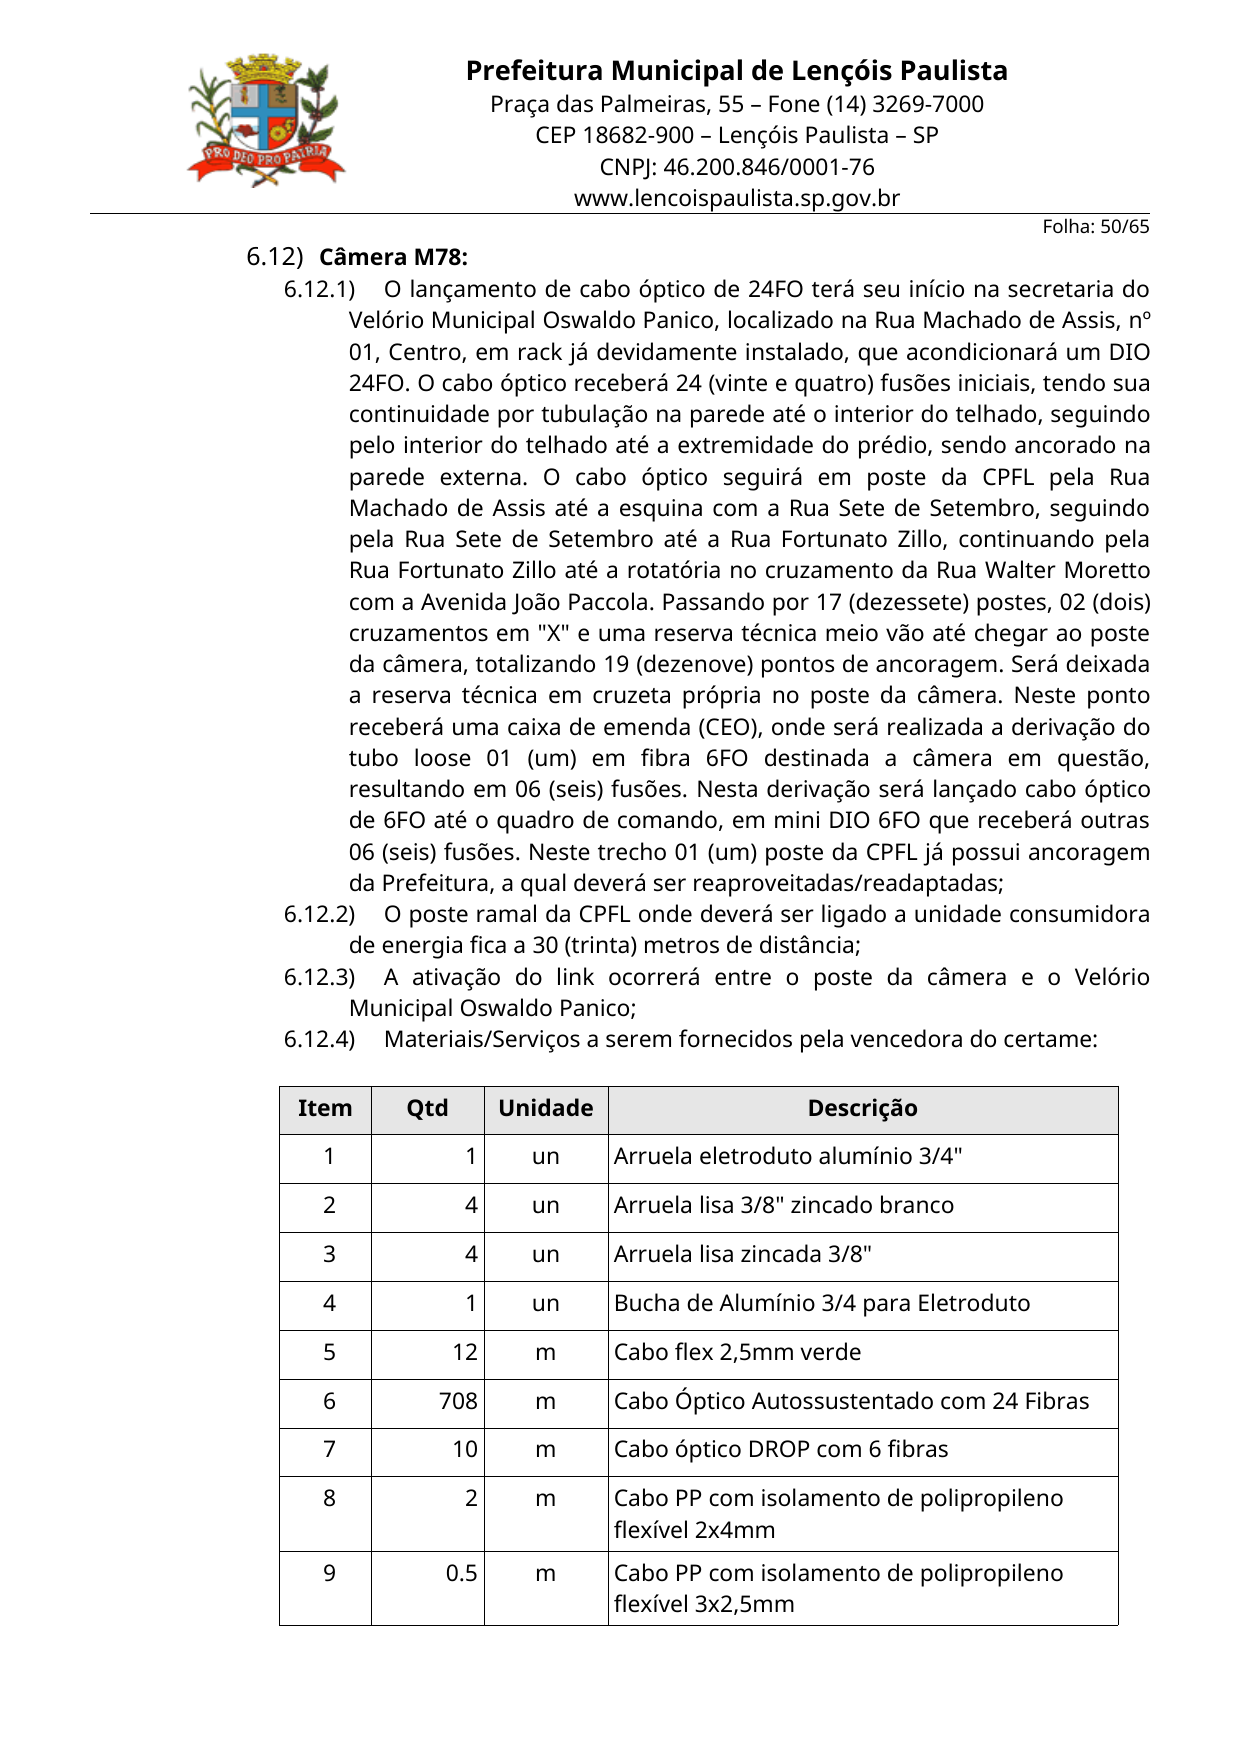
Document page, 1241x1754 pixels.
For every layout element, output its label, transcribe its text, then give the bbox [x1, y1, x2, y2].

table_cell [280, 1429, 371, 1476]
list O lançamento de cabo óptico de 24FO terá seu início na secretaria do Velório Municipal Oswaldo Panico, localizado na Rua Machado de Assis, nº 01, Centro, em rack já devidamente instalado, que acondicionará um DIO 24FO. O cabo óptico receberá 24 (vinte e quatro) fusões iniciais, tendo sua continuidade por tubulação na parede até o interior do telhado, seguindo pelo interior do telhado até a extremidade do prédio, sendo ancorado na parede externa. O cabo óptico seguirá em poste da CPFL pela Rua Machado de Assis até a esquina com a Rua Sete de Setembro, seguindo pela Rua Sete de Setembro até a Rua Fortunato Zillo, continuando pela Rua Fortunato Zillo até a rotatória no cruzamento da Rua Walter Moretto com a Avenida João Paccola. Passando por 17 (dezessete) postes, 02 (dois) cruzamentos em "X" e uma reserva técnica meio vão até chegar ao poste da câmera, totalizando 19 (dezenove) pontos de ancoragem. Será deixada a reserva técnica em cruzeta própria no poste da câmera. Neste ponto receberá uma caixa de emenda (CEO), onde será realizada a derivação do tubo loose 01 (um) em fibra 6FO destinada a câmera em questão, resultando em 06 (seis) fusões. Nesta derivação será lançado cabo óptico de 6FO até o quadro de comando, em mini DIO 6FO que receberá outras 06 (seis) fusões. Neste trecho 01 (um) poste da CPFL já possui ancoragem da Prefeitura, a qual deverá ser reaproveitadas/readaptadas; [284, 273, 1152, 898]
table_cell Arruela lisa 3/8" zincado branco [609, 1184, 1118, 1232]
table_cell m [485, 1331, 608, 1379]
table_cell un [485, 1135, 608, 1183]
table_header Item [280, 1087, 371, 1134]
table_cell [280, 1184, 371, 1232]
table_cell Cabo flex 2,5mm verde [609, 1331, 1118, 1379]
table_cell un [485, 1282, 608, 1330]
table_cell 0,5 [372, 1552, 484, 1625]
table_cell Arruela eletroduto alumínio 3/4" [609, 1135, 1118, 1183]
table_cell [280, 1135, 371, 1183]
table_cell Cabo óptico DROP com 6 fibras [609, 1429, 1118, 1476]
table_cell Bucha de Alumínio 3/4 para Eletroduto [609, 1282, 1118, 1330]
table_cell 1 [372, 1135, 484, 1183]
picture [184, 51, 348, 188]
table_cell m [485, 1477, 608, 1551]
table_cell Cabo PP com isolamento de polipropileno flexível 3x2,5mm [609, 1552, 1118, 1625]
list O poste ramal da CPFL onde deverá ser ligado a unidade consumidora de energia fica a 30 (trinta) metros de distância; [284, 898, 1152, 961]
table_cell 4 [372, 1233, 484, 1281]
table_cell un [485, 1233, 608, 1281]
table_cell [280, 1380, 371, 1427]
table_cell Arruela lisa zincada 3/8" [609, 1233, 1118, 1281]
table_cell 2 [372, 1477, 484, 1551]
table_header Qtd [372, 1087, 484, 1134]
table_header Descrição [609, 1087, 1118, 1134]
table_cell [280, 1477, 371, 1551]
table_cell 4 [372, 1184, 484, 1232]
table_cell Cabo PP com isolamento de polipropileno flexível 2x4mm [609, 1477, 1118, 1551]
table_cell 10 [372, 1429, 484, 1476]
table_cell m [485, 1552, 608, 1625]
list Câmera M78: [246, 239, 1152, 273]
table_cell 12 [372, 1331, 484, 1379]
table_cell m [485, 1429, 608, 1476]
table_cell 708 [372, 1380, 484, 1427]
list A ativação do link ocorrerá entre o poste da câmera e o Velório Municipal Oswaldo Panico; [284, 961, 1152, 1023]
table_cell [280, 1282, 371, 1330]
table_cell [280, 1552, 371, 1625]
list Materiais/Serviços a serem fornecidos pela vencedora do certame: [284, 1023, 1152, 1054]
table_cell Cabo Óptico Autossustentado com 24 Fibras [609, 1380, 1118, 1427]
table_cell 1 [372, 1282, 484, 1330]
table_header Unidade [485, 1087, 608, 1134]
table_cell [280, 1233, 371, 1281]
table_cell m [485, 1380, 608, 1427]
table_cell un [485, 1184, 608, 1232]
table_cell [280, 1331, 371, 1379]
